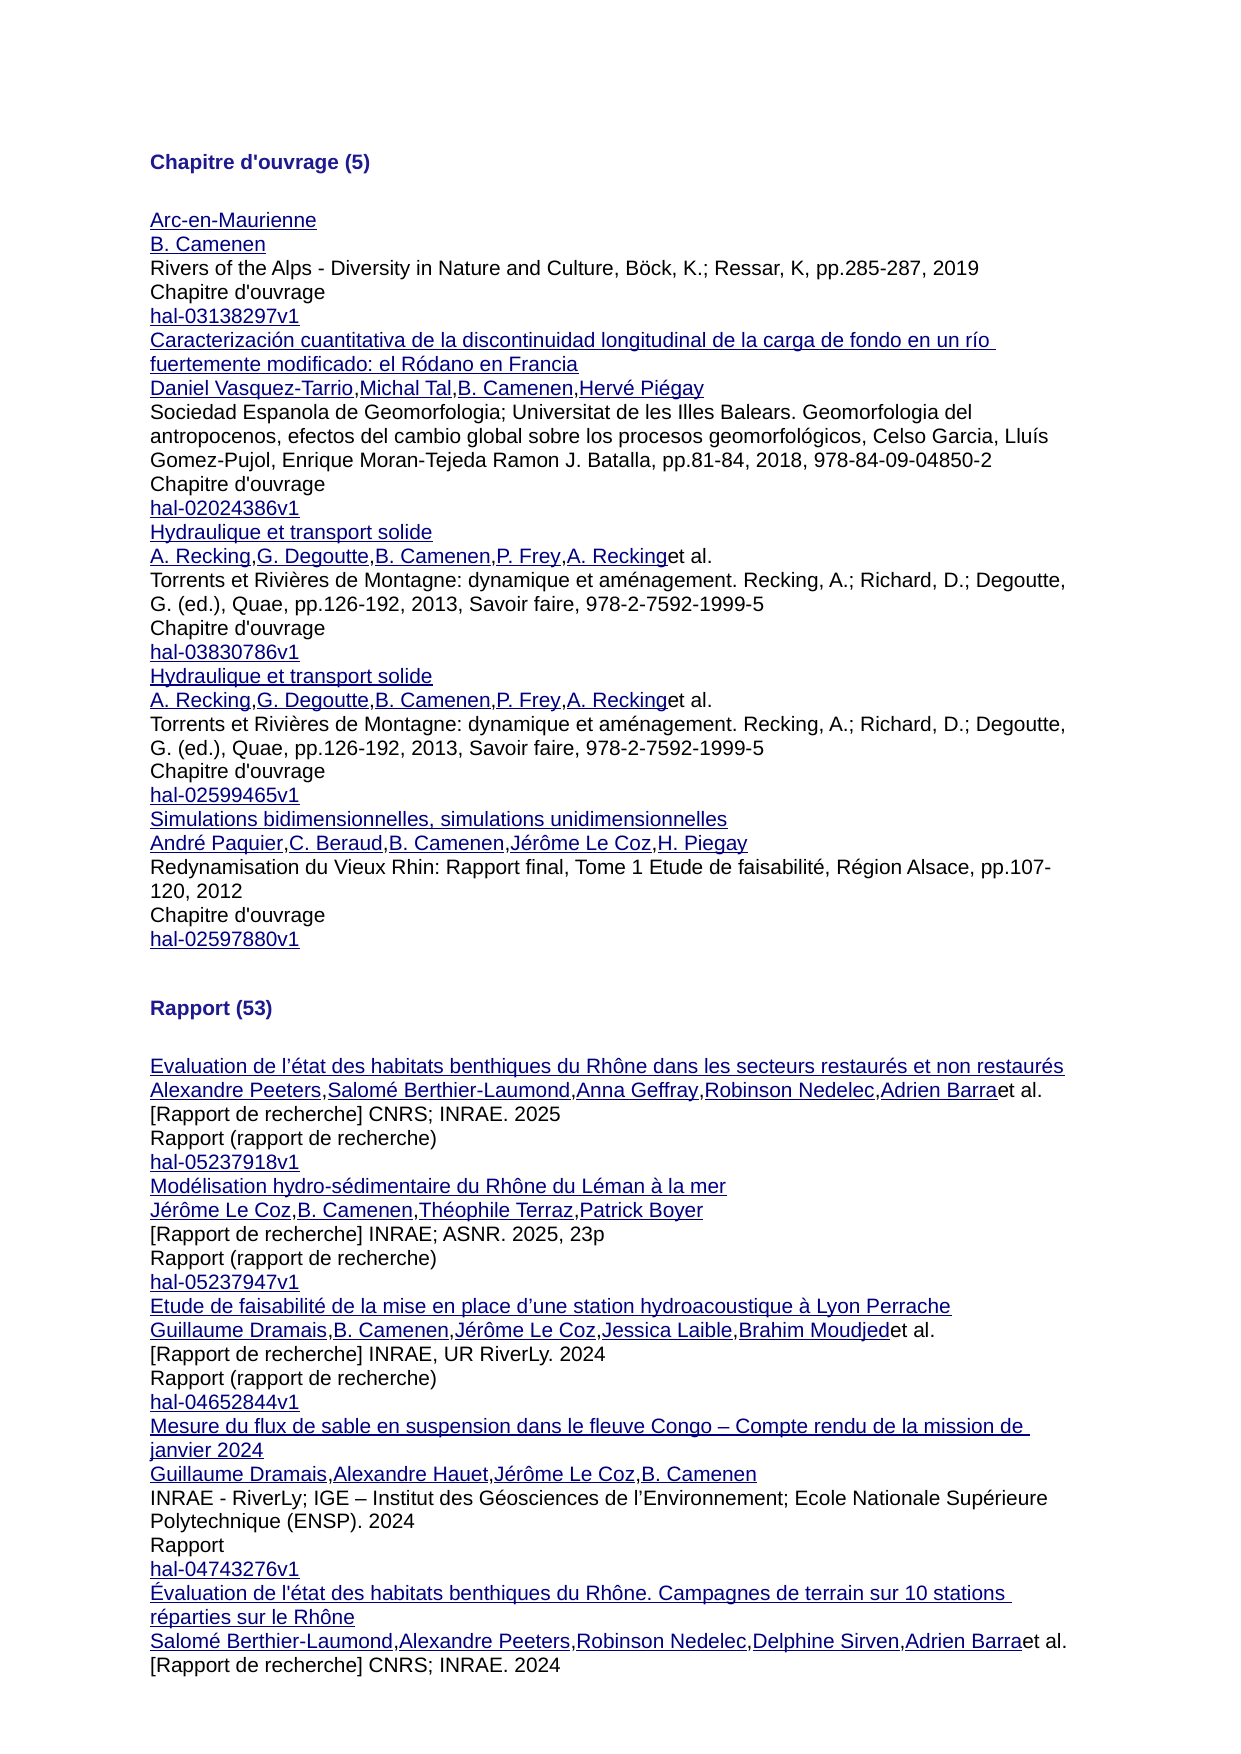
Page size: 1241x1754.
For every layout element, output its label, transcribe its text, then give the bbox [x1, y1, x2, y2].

table_cell Caracterización cuantitativa de la discontinuidad longitudinal de la carga de fondo en un río fuertemente modificado: el Ródano en Francia Daniel Vasquez-Tarrio,Michal Tal,B. Camenen,Hervé Piégay Sociedad Espanola de Geomorfologia; Universitat de les Illes Balears. Geomorfologia del antropocenos, efectos del cambio global sobre los procesos geomorfológicos, Celso Garcia, Lluís Gomez-Pujol, Enrique Moran-Tejeda Ramon J. Batalla, pp.81-84, 2018, 978-84-09-04850-2 Chapitre d'ouvrage hal-02024386v1 [150, 328, 1090, 520]
subtitle Chapitre d'ouvrage (5) [150, 150, 1090, 174]
table_cell Simulations bidimensionnelles, simulations unidimensionnelles André Paquier,C. Beraud,B. Camenen,Jérôme Le Coz,H. Piegay Redynamisation du Vieux Rhin: Rapport final, Tome 1 Etude de faisabilité, Région Alsace, pp.107-120, 2012 Chapitre d'ouvrage hal-02597880v1 [150, 807, 1090, 951]
table_cell Évaluation de l'état des habitats benthiques du Rhône. Campagnes de terrain sur 10 stations réparties sur le Rhône Salomé Berthier-Laumond,Alexandre Peeters,Robinson Nedelec,Delphine Sirven,Adrien Barraet al. [Rapport de recherche] CNRS; INRAE. 2024 [150, 1581, 1090, 1677]
table_cell Etude de faisabilité de la mise en place d’une station hydroacoustique à Lyon Perrache Guillaume Dramais,B. Camenen,Jérôme Le Coz,Jessica Laible,Brahim Moudjedet al. [Rapport de recherche] INRAE, UR RiverLy. 2024 Rapport (rapport de recherche) hal-04652844v1 [150, 1294, 1090, 1413]
table_header Arc-en-Maurienne B. Camenen Rivers of the Alps - Diversity in Nature and Culture, Böck, K.; Ressar, K, pp.285-287, 2019 Chapitre d'ouvrage hal-03138297v1 [150, 208, 1090, 328]
subtitle Rapport (53) [150, 996, 1090, 1020]
table_cell Hydraulique et transport solide A. Recking,G. Degoutte,B. Camenen,P. Frey,A. Reckinget al. Torrents et Rivières de Montagne: dynamique et aménagement. Recking, A.; Richard, D.; Degoutte, G. (ed.), Quae, pp.126-192, 2013, Savoir faire, 978-2-7592-1999-5 Chapitre d'ouvrage hal-03830786v1 [150, 520, 1090, 663]
table_cell Modélisation hydro-sédimentaire du Rhône du Léman à la mer Jérôme Le Coz,B. Camenen,Théophile Terraz,Patrick Boyer [Rapport de recherche] INRAE; ASNR. 2025, 23p Rapport (rapport de recherche) hal-05237947v1 [150, 1174, 1090, 1294]
table_header Evaluation de l’état des habitats benthiques du Rhône dans les secteurs restaurés et non restaurés Alexandre Peeters,Salomé Berthier-Laumond,Anna Geffray,Robinson Nedelec,Adrien Barraet al. [Rapport de recherche] CNRS; INRAE. 2025 Rapport (rapport de recherche) hal-05237918v1 [150, 1054, 1090, 1174]
table_cell Hydraulique et transport solide A. Recking,G. Degoutte,B. Camenen,P. Frey,A. Reckinget al. Torrents et Rivières de Montagne: dynamique et aménagement. Recking, A.; Richard, D.; Degoutte, G. (ed.), Quae, pp.126-192, 2013, Savoir faire, 978-2-7592-1999-5 Chapitre d'ouvrage hal-02599465v1 [150, 664, 1090, 807]
table_cell Mesure du flux de sable en suspension dans le fleuve Congo – Compte rendu de la mission de janvier 2024 Guillaume Dramais,Alexandre Hauet,Jérôme Le Coz,B. Camenen INRAE - RiverLy; IGE – Institut des Géosciences de l’Environnement; Ecole Nationale Supérieure Polytechnique (ENSP). 2024 Rapport hal-04743276v1 [150, 1414, 1090, 1581]
